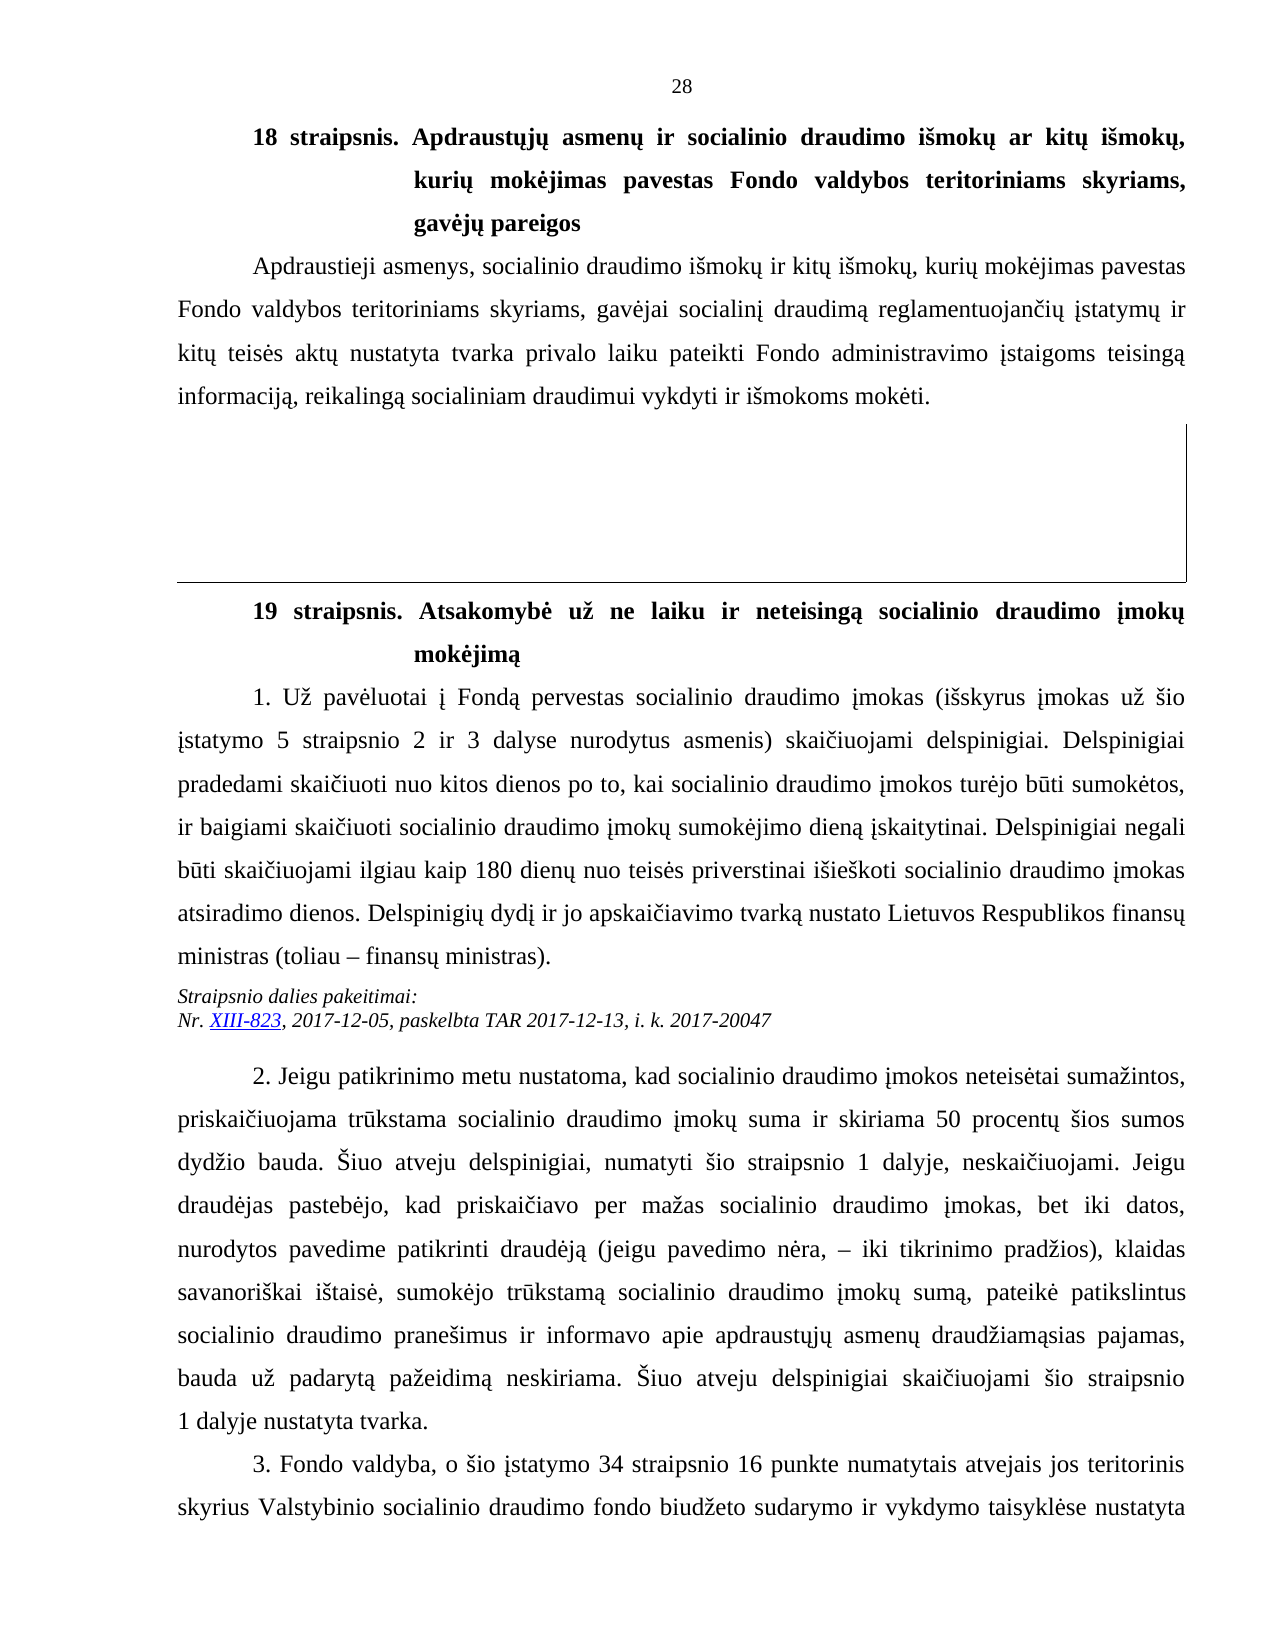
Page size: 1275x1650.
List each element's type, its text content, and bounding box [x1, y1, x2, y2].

text 1. Už pavėluotai į Fondą pervestas socialinio draudimo įmokas (išskyrus įmokas už šio įstatymo 5 straipsnio 2 ir 3 dalyse nurodytus asmenis) skaičiuojami delspinigiai. Delspinigiai pradedami skaičiuoti nuo kitos dienos po to, kai socialinio draudimo įmokos turėjo būti sumokėtos, ir baigiami skaičiuoti socialinio draudimo įmokų sumokėjimo dieną įskaitytinai. Delspinigiai negali būti skaičiuojami ilgiau kaip 180 dienų nuo teisės priverstinai išieškoti socialinio draudimo įmokas atsiradimo dienos. Delspinigių dydį ir jo apskaičiavimo tvarką nustato Lietuvos Respublikos finansų ministras (toliau – finansų ministras). [177, 682, 1186, 970]
text 3. Fondo valdyba, o šio įstatymo 34 straipsnio 16 punkte numatytais atvejais jos teritorinis skyrius Valstybinio socialinio draudimo fondo biudžeto sudarymo ir vykdymo taisyklėse nustatyta [177, 1449, 1186, 1521]
text 18 straipsnis. Apdraustųjų asmenų ir socialinio draudimo išmokų ar kitų išmokų, kurių mokėjimas pavestas Fondo valdybos teritoriniams skyriams, gavėjų pareigos [252, 122, 1186, 237]
text Nr. XIII-823, 2017-12-05, paskelbta TAR 2017-12-13, i. k. 2017-20047 [177, 1008, 1186, 1032]
text Apdraustieji asmenys, socialinio draudimo išmokų ir kitų išmokų, kurių mokėjimas pavestas Fondo valdybos teritoriniams skyriams, gavėjai socialinį draudimą reglamentuojančių įstatymų ir kitų teisės aktų nustatyta tvarka privalo laiku pateikti Fondo administravimo įstaigoms teisingą informaciją, reikalingą socialiniam draudimui vykdyti ir išmokoms mokėti. [177, 251, 1186, 409]
text Straipsnio dalies pakeitimai: [177, 984, 1186, 1008]
text 19 straipsnis. Atsakomybė už ne laiku ir neteisingą socialinio draudimo įmokų mokėjimą [252, 596, 1186, 668]
text 2. Jeigu patikrinimo metu nustatoma, kad socialinio draudimo įmokos neteisėtai sumažintos, priskaičiuojama trūkstama socialinio draudimo įmokų suma ir skiriama 50 procentų šios sumos dydžio bauda. Šiuo atveju delspinigiai, numatyti šio straipsnio 1 dalyje, neskaičiuojami. Jeigu draudėjas pastebėjo, kad priskaičiavo per mažas socialinio draudimo įmokas, bet iki datos, nurodytos pavedime patikrinti draudėją (jeigu pavedimo nėra, – iki tikrinimo pradžios), klaidas savanoriškai ištaisė, sumokėjo trūkstamą socialinio draudimo įmokų sumą, pateikė patikslintus socialinio draudimo pranešimus ir informavo apie apdraustųjų asmenų draudžiamąsias pajamas, bauda už padarytą pažeidimą neskiriama. Šiuo atveju delspinigiai skaičiuojami šio straipsnio 1 dalyje nustatyta tvarka. [177, 1061, 1186, 1435]
